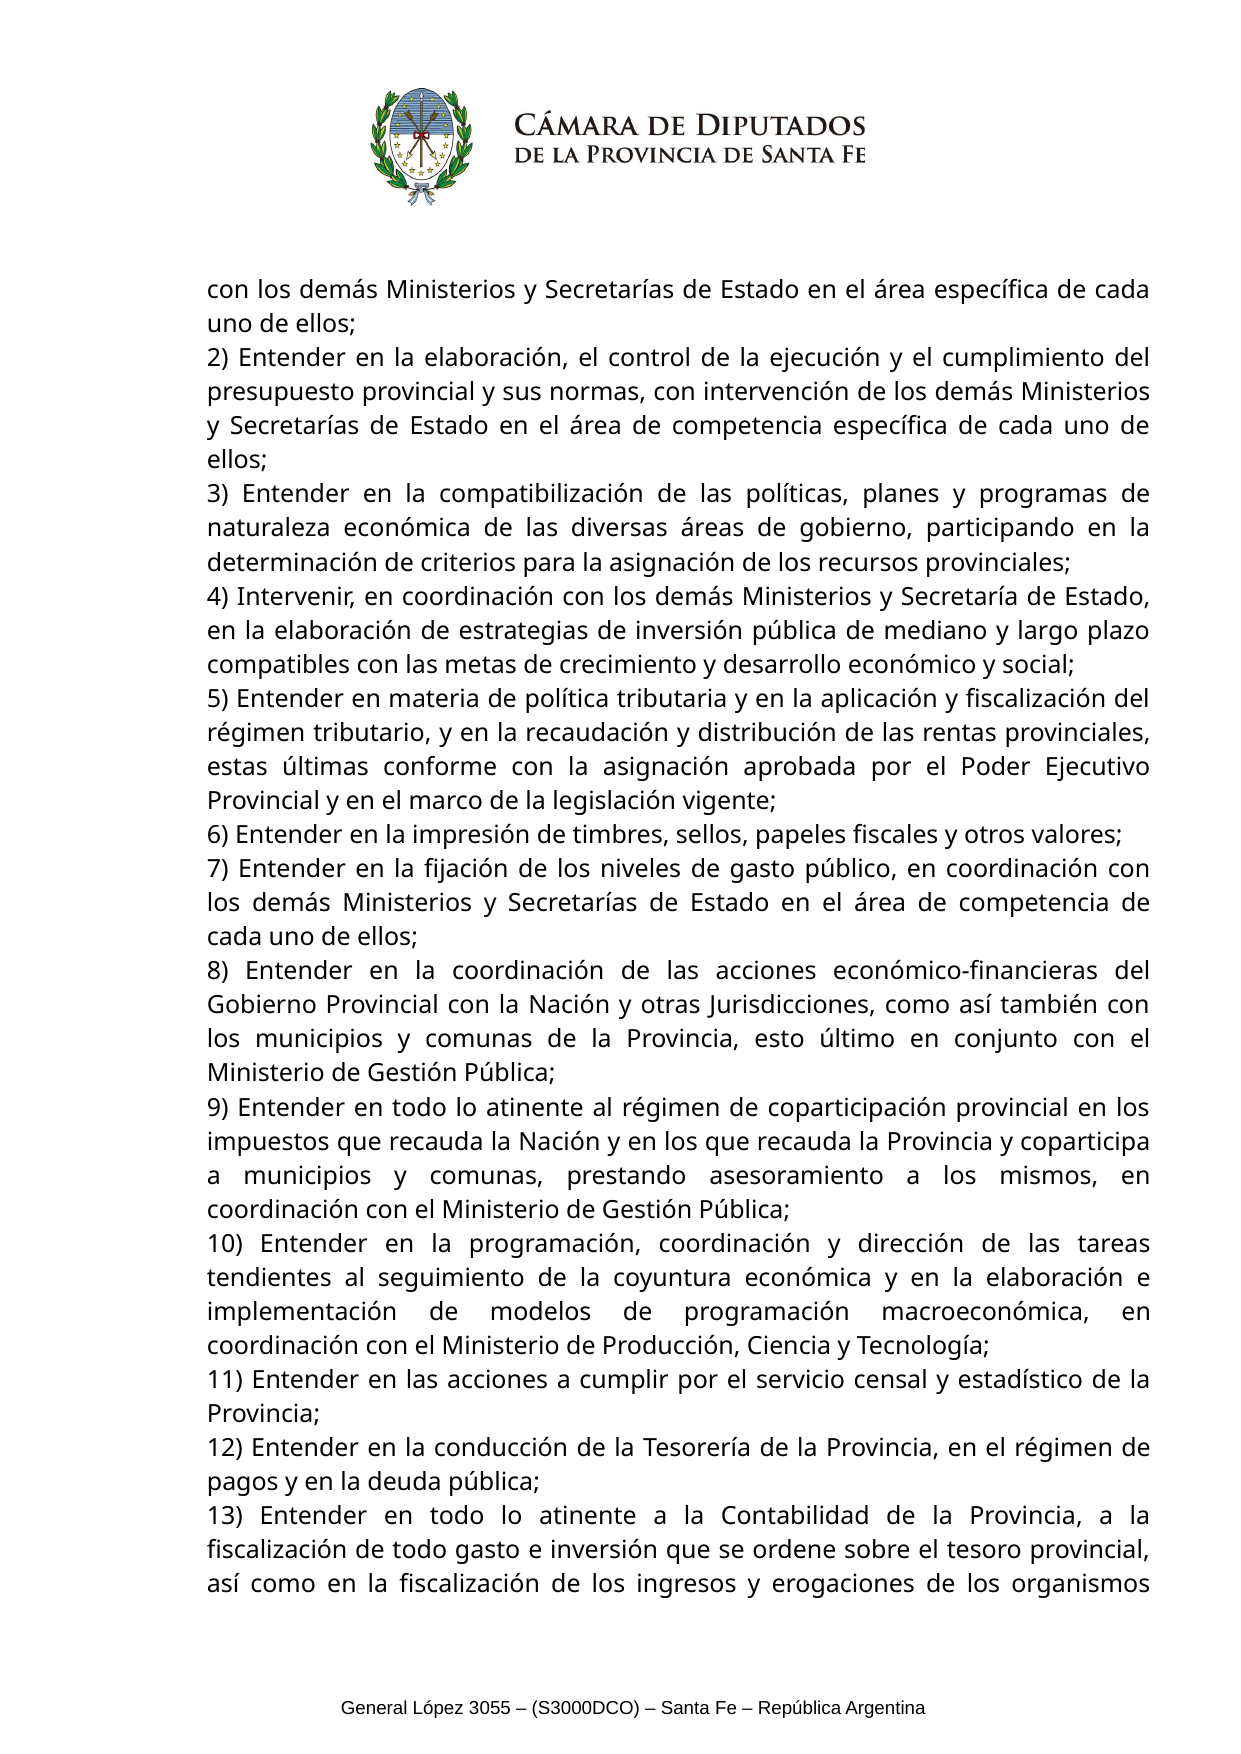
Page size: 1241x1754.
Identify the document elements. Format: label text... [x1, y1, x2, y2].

text 3) Entender en la compatibilización de las políticas, planes y programas de naturaleza económica de las diversas áreas de gobierno, participando en la determinación de criterios para la asignación de los recursos provinciales; [207, 476, 1152, 578]
text 6) Entender en la impresión de timbres, sellos, papeles fiscales y otros valores; [207, 817, 1152, 851]
text 2) Entender en la elaboración, el control de la ejecución y el cumplimiento del presupuesto provincial y sus normas, con intervención de los demás Ministerios y Secretarías de Estado en el área de competencia específica de cada uno de ellos; [207, 340, 1152, 476]
text con los demás Ministerios y Secretarías de Estado en el área específica de cada uno de ellos; [207, 272, 1152, 340]
text 4) Intervenir, en coordinación con los demás Ministerios y Secretaría de Estado, en la elaboración de estrategias de inversión pública de mediano y largo plazo compatibles con las metas de crecimiento y desarrollo económico y social; [207, 578, 1152, 680]
text 9) Entender en todo lo atinente al régimen de coparticipación provincial en los impuestos que recauda la Nación y en los que recauda la Provincia y coparticipa a municipios y comunas, prestando asesoramiento a los mismos, en coordinación con el Ministerio de Gestión Pública; [207, 1089, 1152, 1225]
text 5) Entender en materia de política tributaria y en la aplicación y fiscalización del régimen tributario, y en la recaudación y distribución de las rentas provinciales, estas últimas conforme con la asignación aprobada por el Poder Ejecutivo Provincial y en el marco de la legislación vigente; [207, 680, 1152, 817]
picture [370, 88, 866, 210]
text 12) Entender en la conducción de la Tesorería de la Provincia, en el régimen de pagos y en la deuda pública; [207, 1430, 1152, 1498]
text 10) Entender en la programación, coordinación y dirección de las tareas tendientes al seguimiento de la coyuntura económica y en la elaboración e implementación de modelos de programación macroeconómica, en coordinación con el Ministerio de Producción, Ciencia y Tecnología; [207, 1225, 1152, 1362]
text 13) Entender en todo lo atinente a la Contabilidad de la Provincia, a la fiscalización de todo gasto e inversión que se ordene sobre el tesoro provincial, así como en la fiscalización de los ingresos y erogaciones de los organismos [207, 1498, 1152, 1600]
text 7) Entender en la fijación de los niveles de gasto público, en coordinación con los demás Ministerios y Secretarías de Estado en el área de competencia de cada uno de ellos; [207, 851, 1152, 953]
text 11) Entender en las acciones a cumplir por el servicio censal y estadístico de la Provincia; [207, 1362, 1152, 1430]
text 8) Entender en la coordinación de las acciones económico-financieras del Gobierno Provincial con la Nación y otras Jurisdicciones, como así también con los municipios y comunas de la Provincia, esto último en conjunto con el Ministerio de Gestión Pública; [207, 953, 1152, 1089]
